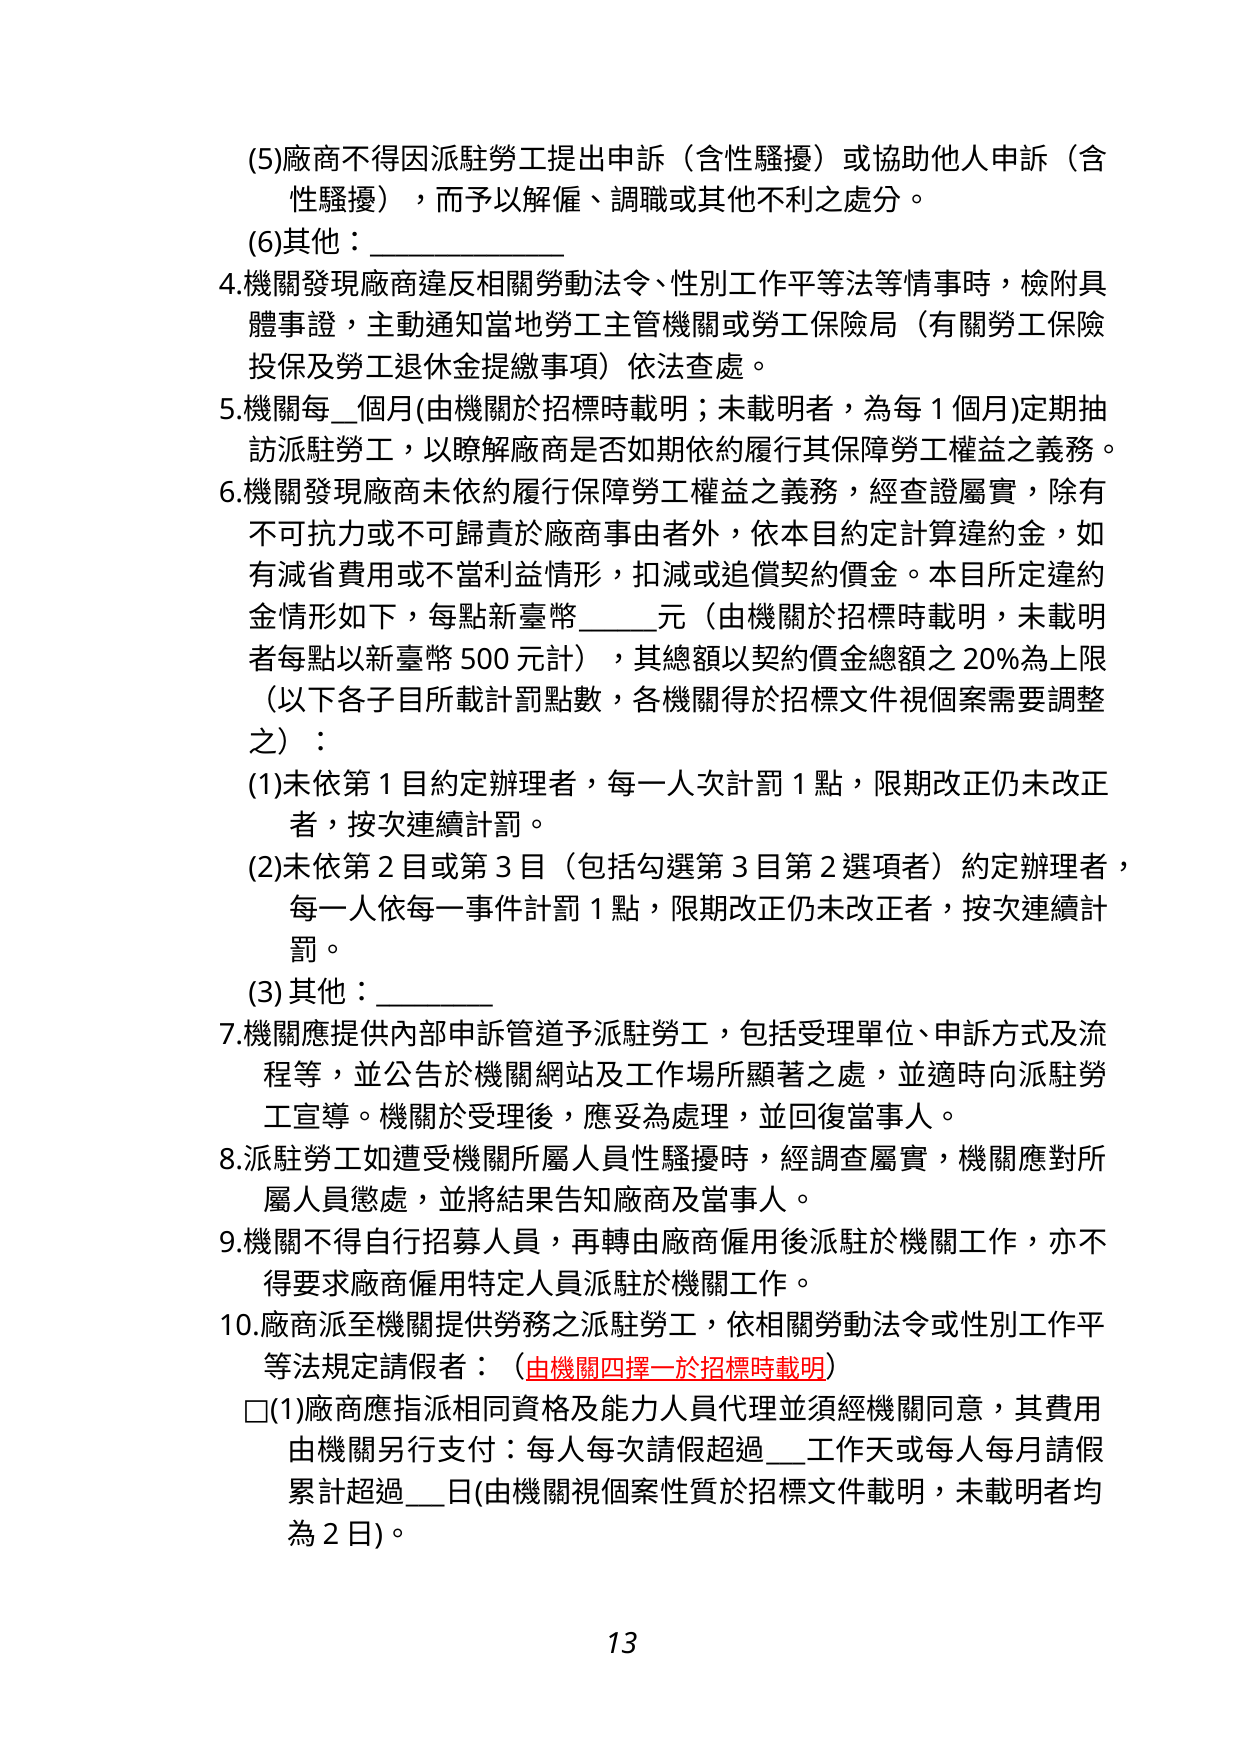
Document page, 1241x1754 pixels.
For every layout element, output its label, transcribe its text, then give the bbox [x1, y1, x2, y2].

text 10.廠商派至機關提供勞務之派駐勞工，依相關勞動法令或性別工作平等法規定請假者：（由機關四擇一於招標時載明） [218, 1302, 1108, 1386]
text □(1)廠商應指派相同資格及能力人員代理並須經機關同意，其費用由機關另行支付：每人每次請假超過___工作天或每人每月請假累計超過___日(由機關視個案性質於招標文件載明，未載明者均為2日)。 [242, 1386, 1104, 1552]
text (6)其他：_______________ [248, 219, 1110, 261]
text 7.機關應提供內部申訴管道予派駐勞工，包括受理單位、申訴方式及流程等，並公告於機關網站及工作場所顯著之處，並適時向派駐勞工宣導。機關於受理後，應妥為處理，並回復當事人。 [218, 1011, 1108, 1136]
text 5.機關每__個月(由機關於招標時載明；未載明者，為每1個月)定期抽訪派駐勞工，以瞭解廠商是否如期依約履行其保障勞工權益之義務。 [218, 386, 1108, 469]
text 8.派駐勞工如遭受機關所屬人員性騷擾時，經調查屬實，機關應對所屬人員懲處，並將結果告知廠商及當事人。 [218, 1136, 1108, 1219]
text (3) 其他：_________ [248, 969, 1110, 1011]
text 9.機關不得自行招募人員，再轉由廠商僱用後派駐於機關工作，亦不得要求廠商僱用特定人員派駐於機關工作。 [218, 1219, 1108, 1302]
text 6.機關發現廠商未依約履行保障勞工權益之義務，經查證屬實，除有不可抗力或不可歸責於廠商事由者外，依本目約定計算違約金，如有減省費用或不當利益情形，扣減或追償契約價金。本目所定違約金情形如下，每點新臺幣______元（由機關於招標時載明，未載明者每點以新臺幣500元計），其總額以契約價金總額之20%為上限（以下各子目所載計罰點數，各機關得於招標文件視個案需要調整之）： [218, 469, 1108, 761]
text 4.機關發現廠商違反相關勞動法令、性別工作平等法等情事時，檢附具體事證，主動通知當地勞工主管機關或勞工保險局（有關勞工保險投保及勞工退休金提繳事項）依法查處。 [218, 261, 1108, 386]
text (2)未依第2目或第3目（包括勾選第3目第2選項者）約定辦理者，每一人依每一事件計罰1點，限期改正仍未改正者，按次連續計罰。 [248, 844, 1110, 969]
text (1)未依第1目約定辦理者，每一人次計罰1點，限期改正仍未改正者，按次連續計罰。 [248, 761, 1110, 844]
text (5)廠商不得因派駐勞工提出申訴（含性騷擾）或協助他人申訴（含性騷擾），而予以解僱、調職或其他不利之處分。 [248, 136, 1110, 219]
